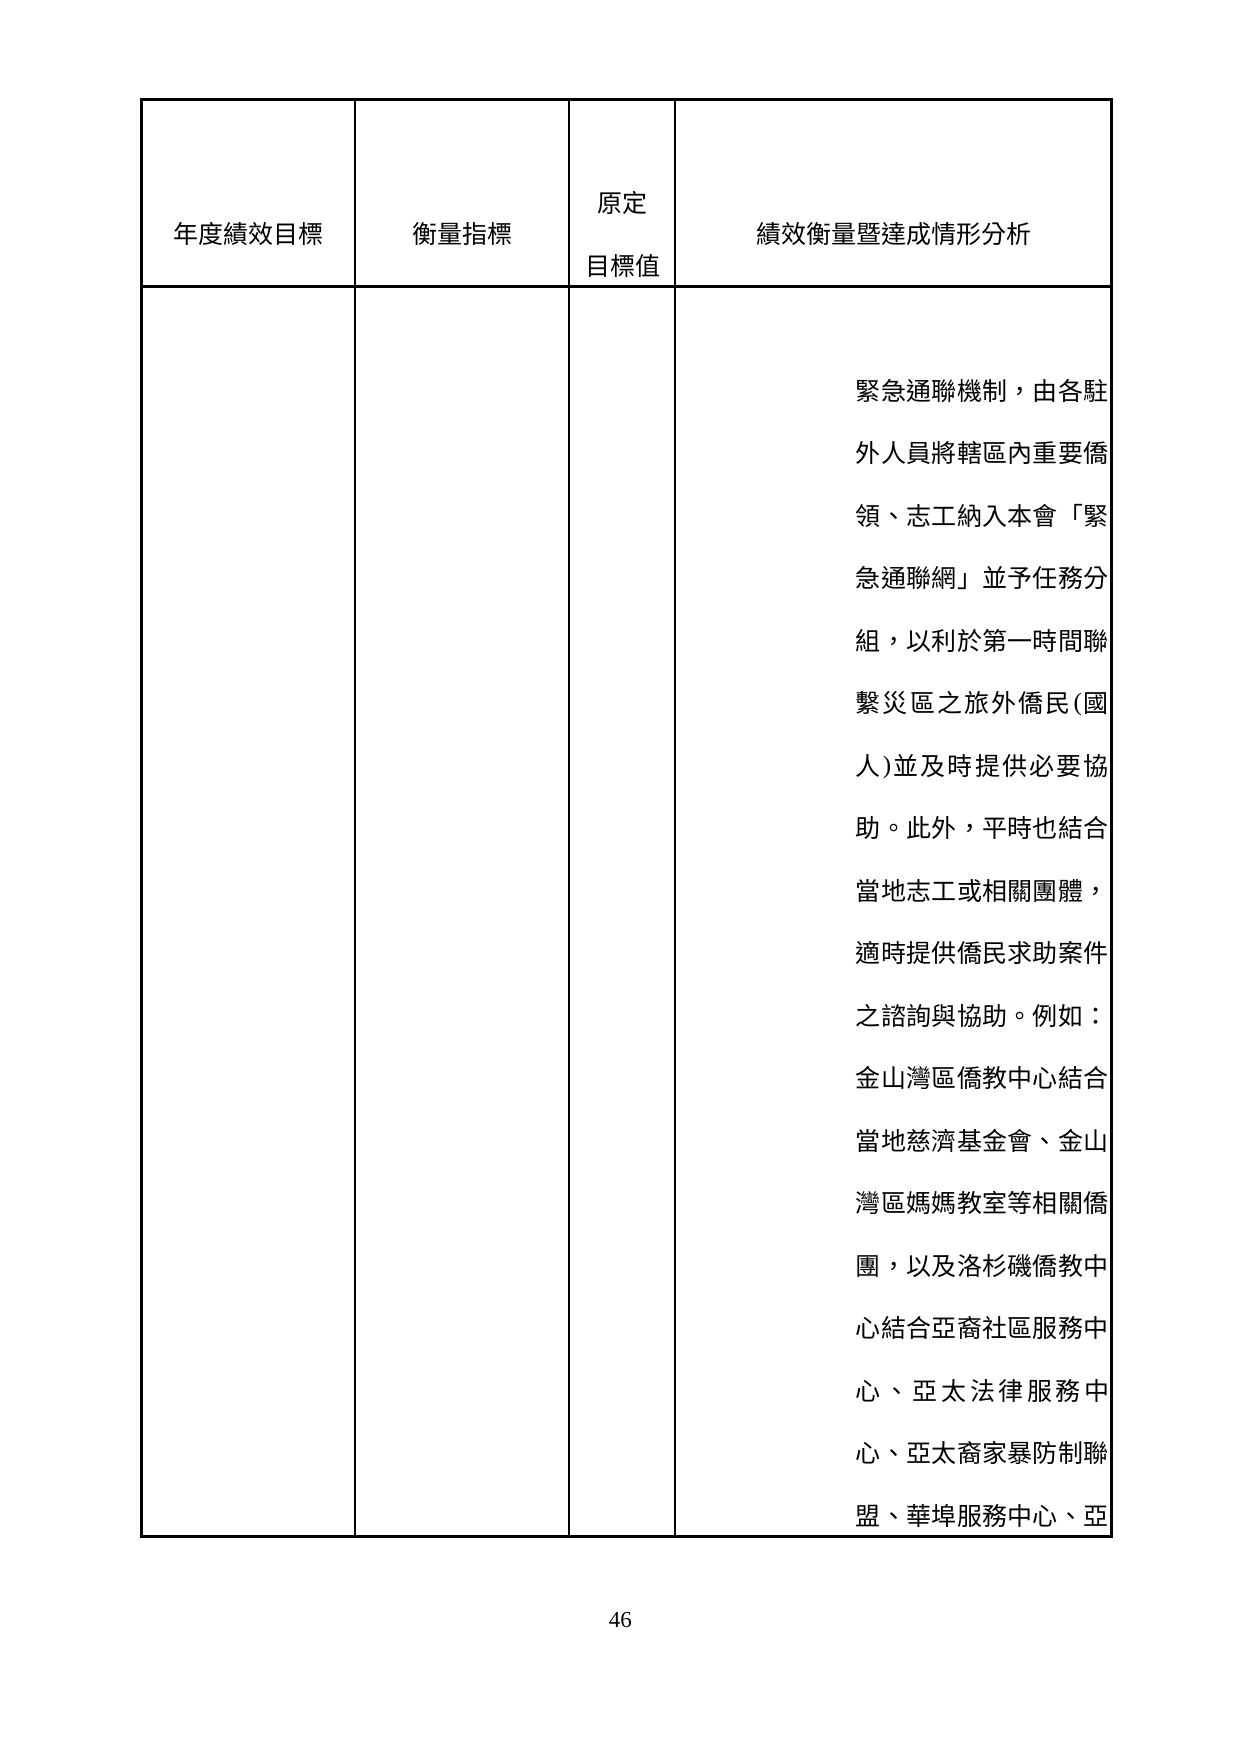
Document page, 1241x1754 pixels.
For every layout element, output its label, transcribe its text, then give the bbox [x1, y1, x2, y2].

table_cell 僑務委員會（僑民處）： 一、為增進僑社團結與向心，104年度協輔僑團舉辦大型洲際性年會活動，以及元旦、春節、國慶等節慶活動，全年超過1,600場次，約124萬8千人次參加，辦理情形如下： 年會活動共40場次，約8千人次參加。 元旦慶祝活動共70場次，約1萬6千人次參加。 春節慶祝活動共907場次，約92萬8千人次參加。 雙十國慶慶祝活動共445場次，約24萬7千人次參加。 抗戰勝利暨臺灣光復七十週年紀念活動共139場次，約4萬9千人次參加。 重要成效說明： 洲際性僑團年會：洲際性僑團年會向為本會與海外僑團互動及交流之重要平臺，更為鞏固友我力量之重要活動，近年來中國大陸謀取友我僑社，態度積極，手法靈活，在中南美洲更是不斷透過親陸人士企圖接辦年會，在海外僑務情勢嚴竣之際，舉辦洲際性年會對凝聚海外僑胞向心，壯大友我力量，擴增僑社橫向交流，甚具效益。此外，各洲際性年會均洽邀國內部會首長就政府之兩岸政策、政經發展等為題發表專題演講，有效增進僑民對國內政經及民主自由進步狀況有所瞭解，本會正副首長亦藉出席活動的機會，聆聽僑界建言，作為政府施政及制定僑務政策之參考。 歐洲華僑團體聯誼會係於民國64年成立，為一具有長期性、愛國性及多功能聯誼性的活動，亦為歐洲僑界最具歷史與規模之洲際性僑團會議，更是海外華人交流之重要平臺，歷經40年寒暑，目前已面臨薪火傳承之關鍵時刻，為因應年會及僑社傳承，104年於希臘舉辦之第41屆歐華年會，首創年會傳承小組機制，透過最近5年主辦僑領作為聯繫窗口，協助指導年會籌備工作，同時結合華裔青少年民俗技藝夏令營活動，鼓勵青少年踴躍參加，促成華裔新生代接棒，俾利歐華年會永續發展。 中美洲暨巴拿馬六國中華、華僑總會聯合總會，於民國55年在薩爾瓦多京城舉行成立大會後，每年在巴拿馬及中美洲六國輪流舉辦該年會及懇親大會，係中美洲傳統華僑團體最具影響力之組織。104年「中美洲暨巴拿馬六國中華、華僑總會聯合總會第50屆年會暨第43次懇親大會」在宏都拉斯舉行，於籌備期間即有部分親中國大陸僑領企圖運作由無邦交關係之哥斯大黎加地區親陸僑團接辦下屆年會暨懇親大會，並事前在哥國舉行先期會議及拜會中國大陸駐哥國大使館。經本會、各駐館及友我僑領妥為因應，104年召開之中美洲年會，堅守循往例於年會期間懸掛中華民國國旗、開閉幕典禮演唱中華民國國歌，以及邀請我政府代表以正式官銜於開閉幕典禮致詞等優良傳統，對鞏固友我力量，凝聚僑界向心，助益甚宏。 近年來中國大陸為謀取友我之舊金山駐美中華總會館、費城中華公所、全美黃氏宗親會及全美余氏宗親會等傳統僑社，不斷透過親陸人士試圖提案排我，在海外僑務情勢嚴峻的此時，益見重視傳統僑社合作的重要性。是以，搭建一個溝通平臺，乃係當前僑務重要工作。本會於65年及69年輔導成立「全美各地中華會館、中華公所聯誼會」及「美洲各地中華會館、中華公所、華僑總會聯誼會」即係全美性質對話場合。「美洲各地中華會館、中華公所、華僑總會聯誼會第28屆年會暨全美各地中華會館、中華公所聯誼會第32屆年會」於8月20日在費城召開，本會委員長應邀出席說明當前僑務政策，以自由民主人權之普世價值爭取對我之認同，同時聽取各埠代表報告當地僑情及僑務建言，並適時回應，彰顯政府對傳統僑社的重視。與會人員發表聯合聲明及上總統致敬電，表達美洲各國僑胞一本愛國初衷，堅決支持中華民國之一貫立場，年會有效穩固美洲各地傳統僑社支持中華民國政府之力量。 節慶活動： 元旦：國旗代表國家，乃團結國民，具有高度政治意涵之標識，由於我國際現況，旅居海外國人及海外僑胞對國旗的認同更是強烈。鑑此，為協助凝聚旅外國人、僑胞向心力及提升我國際能見度，本會每年均責成駐外人員整合海外僑社力量，於中華民國開國紀念日舉辦具愛國意義之元旦升旗活動，海外僑胞透過參加升旗典禮，於隆重國旗歌聲中，看見青天白日滿地紅國旗冉冉升起，對旅居海外僑胞深具意義，除可展現對國家的認同，並可凝聚僑胞向心力。經統計104年全球海外各僑區舉辦元旦升旗活動計70場次，共1,157個僑團、16,423人次參與；在活動內容方面，各地區斟酌僑情特性，邀請僑居地主流社會人士、僑領、友我中國大陸理性學者及學生出席，透過彼等的出席及發言，擴增友我力量。 春節：農曆春節係華人世界最重要的傳統節慶，海外僑團均於春節期間規劃大型活動，齊聚一堂，象徵團聚並共同慶祝此一傳統節慶。經統計104年全球海外各僑區舉辦例如：慶元宵、揮毫比賽、園遊會、團拜、嘉年華會及春宴等活動計907場次，共8,052個僑團、927,542人次參與，另為擴大辦理成效，本會及各地文教中心積極協導海外僑團加強與當地政府或主流團體合作，運用現有展場及活動，介紹我國傳統春節文化，藉由媒體宣傳，促進主流社會對中華民國臺灣之瞭解並提升我國際能見度。 雙十國慶：慶祝雙十國慶是海外華人及旅外僑胞展現支持中華民國的具體表現，同時也是向僑居主流社會宣揚臺灣政經及文化建設發展現況的指標性活動。 為鞏固海外支持中華民國的力量，凝聚僑胞對政府向心，本會於104年訂定「海外僑社辦理慶祝中華民國104年雙十國慶活動計畫綱要」，並以「『一僑區、一特色』輔導我方僑團規劃慶祝活動」、「協導僑界以『創新思維』規劃活動」、「積極鼓勵『華裔青年』參與慶典活動」、「賡續協輔傳統僑社舉辦國慶活動」等4項訴求重點，協導僑界配合國內國慶大會主題－「立足臺灣、放眼國際」規劃慶祝活動，達到海內外同心歡慶國慶之目的。 另因104年適逢抗戰勝利暨臺灣光復七十週年，部分國慶活動結合抗戰主題辦理史料特展及專題演講，以增進僑界對抗戰史實的瞭解。 經統計104年海外（含僑社及官方）舉辦慶祝雙十國慶活動共計445場次，247,331人次參與。至各地區辦理國慶活動之形式包括升旗典禮、國慶遊行、慶祝大會、國慶酒會、嘉年華會、各項體育競賽、專業講座、藝文活動、書畫展覽及文化訪問團等。 紀念抗戰勝利七十週年活動：104年適逢我國對日抗戰勝利暨臺灣光復七十週年，行政院特召集各部會於國內外分別籌辦紀念活動，本會亦配合訂定專案計畫積極協導僑界自發性辦理各項主題活動，以激發僑界愛國心，彰顯華僑對抗戰之付出與貢獻，並讓國際社會及僑界人士瞭解中華民國國軍在二次大戰期間與盟國並肩作戰之事蹟與貢獻，以匡正抗戰史實及掌握話語權，活動內容包括史料特展、專題演講、學術研討、抗戰歌曲比賽與座談等，本會並提供僑界各類抗戰專書、影片或文宣品以充實活動內容，經統計全年度共辦理139場次，約4萬9千人次參加。具體協輔措施如下： 協輔海外辦理抗戰史料巡迴特展暨專題講座：本會協洽國史館、國防部等相關機關提供抗戰勝利史料及圖片，洽商設計製作「向抗戰英雄致敬－紀念抗戰勝利暨臺灣光復七十週年史料特展」展版內容，並將該展版內容電子檔併同國史館提供之「虎躍鷹揚－陳納德與中國抗戰」、國防部提供之「八年抗戰史實紀錄片」等兩部影片，以及南投縣立中興國中所提供之「臺灣光復節歌」音樂檔函送本會駐外服務據點，辦理各項紀念活動時運用。此外，為應海外僑界舉辦紀念抗戰勝利暨臺灣光復七十週年專題演講之需，本會協助遴請國立臺灣大學管中閔教授，分別於7月7日及11日在美國舊金山及洛杉磯地區以「華僑與抗戰－山川龍戰血漫漫」為題發表專題演講，講述抗戰時期我政府軍民發揮艱苦卓絕的奮戰精神，深獲僑界一致肯定。 提供抗戰勝利專書、紀錄片、電影及各類文宣品，提供僑界運用，以充實活動內容：本會洽請國史館提供「戰爭的歷史與記憶－紀念抗戰七十週年國際學術討論會」論文集精華本，以及「破曉時分－抗戰勝利與受降」、「虎躍鷹揚－陳納德與中國抗戰」等紀錄片；洽購聯合報「被遺忘的戰士－抗戰勝利七十週年」專書、中華郵政發行之抗戰系列紀念郵票、臺灣銀行發行之紀念硬幣組合，以及中影公司「八百壯士」、「英烈千秋」及「筧橋英烈傳」等3部抗戰電影之海外播放授權等，並依僑界需求分送至本會36個海外僑務服務據點及各地僑團附設圖書館、中文學校等，於舉辦活動時運用。 辦理「南洋華僑回國機工服務團代表及抗戰華僑先進」回國參訪活動：為感念南洋青年於對日抗戰期間參加「南洋華僑回國機工服務團」，冒著生命危險維持滇緬公路運輸之暢通，保住軍火等戰略物資，成就中華民國國軍抗日勝利的一環。國防部、本會及行政院大陸委員會於104年11月10日至13日共同邀請參與抗戰的南僑機工服務團代表及抗戰華僑先進共23人返國參訪，除安排晉見總統，由總統公開頒發中華民國抗戰勝利紀念章，表彰抗戰有功僑胞對國家之奉獻外，並安排至國民革命忠烈祠獻花致敬及參觀國父紀念館、國立故宮博物院、國史館抗戰史料特展等參訪行程。 僑務委員會（僑民處）： 一、公民參與已成為一股世界潮流，因應海外僑社志願服務需求，本會訂定「結合海外僑務志工體系加強僑務服務工作執行方案」，由本會駐外人員邀集海外僑界熱心人士籌組志願服務團隊，並提供培訓課程，依服務時數核發服務證明及獎勵措施。海外僑務志工之投入，對於提升僑教中心服務品質及能量、協助僑社活動順利舉行或處理緊急事故、增進僑社聯繫互動及爭取主流社會對我國瞭解認同等層面，均有助益。 104年僑務志工參與服務工作約5萬7,600人次，茲將服務項目及發揮效益列舉如下： 協助僑教中心營運，提升服務品質及能量：本會目前於全球成立17處華僑文教服務中心，服務轄區幅員均甚為遼闊且任務繁雜，另囿於本會員額及經費限制，各中心依規模大小原則僅能派駐1至2名駐外僑務秘書及聘用少數雇員，部分僑教中心例行業務如圖書借閱、服務臺輪值、資料分送、簡易問題回答等，在僑務志工熱忱專業之協助下，有效提升服務品質，並提升志工之參與感。另如僑務志工支援僑生申請返臺升學案之報名作業，亦是有效運用僑社人力資源，協助中心推動服務僑民工作之具體實績。 協助大型僑社活動順利舉行，增進僑社互動聯繫：僑社辦理如雙十國慶、春節及元旦升旗、亞裔傳統月、臺灣傳統週等愛國及民俗節慶等大型及年度活動，由於參與人數眾多、活動內容多元及工作項目繁瑣等，需要眾多工作人員之協助，方可克盡其功，透過僑務志工之參與協助，除使活動辦理更為順暢外，由於志工不同社團屬性及背景，亦強化僑社組織橫向聯繫，凝聚僑社向心。 協助中心落實急難救助，關懷弱勢僑胞：因應天災人禍及恐怖攻擊事件頻傳，本會建構海外僑胞緊急通聯機制，由各駐外人員將轄區內重要僑領、志工納入本會「緊急通聯網」並予任務分組，以利於第一時間聯繫災區之旅外僑民(國人)並及時提供必要協助。此外，平時也結合當地志工或相關團體，適時提供僑民求助案件之諮詢與協助。例如：金山灣區僑教中心結合當地慈濟基金會、金山灣區媽媽教室等相關僑團，以及洛杉磯僑教中心結合亞裔社區服務中心、亞太法律服務中心、亞太裔家暴防制聯盟、華埠服務中心、亞太婦女中心等社會福利機構及志工團體，提供弱勢女性僑民求助案件之轉介與諮詢等服務。 引進青年志工，增加與僑社聯結及對國家之認同：鑒於臺灣移民逐年遞減，僑社亟需新血輪加入，本會爰訂定海外青年聯繫輔導計畫，透過多元管道措施，鼓勵在國外出生之青年參與投入僑社活動及工作，目前在許多重要慶典及大型活動中均有僑社生力軍之加入，為僑社注入活力。海外出生成長之青年雖對於僑居國政經文化甚為瞭解，惟對渠等父母之原鄉中華民國臺灣則瞭解不足，透過參與僑社志工，有助於建立其身分認同並提升其與我國之聯結。此外，本會遴邀海外優秀青年返國參訓，透過專題演講、溝通座談及參訪拜會等活動，增進海外青年對國內政經文化發展之瞭解，進而提升其向心力，並渠等於返回僑居地後，鼓勵參與僑社活動或為青年社團領導，積極發揮專業力量，協助我國推展僑務公眾外交。 協助推廣臺灣文化，爭取主流社會認同支持：臺灣移民由於兼具我僑民及僑居國公民身分，具備向主流社會推廣臺灣之優勢，例如休士頓僑教中心文化志工推動Splendor of Taiwan文化導覽計畫，97年4月開辦，截至104年12月止計有331個主流團體及學校，共30,791人次參與中心之文化導覽活動，成功地向主流社區推廣具臺灣特色之中華文化，藉由導覽活動增進主流社會對於臺灣之瞭解，進而認同與支持，係具體而富成效之草根文化外交。為推廣此一文化外交之成功經驗及作法，104年本會有計畫的協導華府、亞特蘭大、芝加哥、金山灣區、洛杉磯、多倫多及橙縣等文教中心推動文化志工導覽計畫，總計104年有2千餘人次志工參與。此外，志工配合各地僑教中心及駐外僑務人員，透過結合在地資源，推動社區服務，如敬老、慈幼、冬令救濟、社區清潔日等，回饋社區，展現人道關懷，提昇臺灣之正面形象。 [676, 288, 1110, 1535]
table_header 原定 目標值 [570, 101, 674, 285]
table_header 年度績效目標 [143, 101, 354, 285]
table_header 績效衡量暨達成情形分析 [676, 101, 1110, 285]
table_cell [570, 288, 674, 1535]
table_cell [143, 288, 354, 1535]
table_header 衡量指標 [356, 101, 568, 285]
table_cell 協導僑團舉辦多元活動，促進僑社和諧及拓展國際交流 結合僑務志工，擴大服務層面 [356, 288, 568, 1535]
